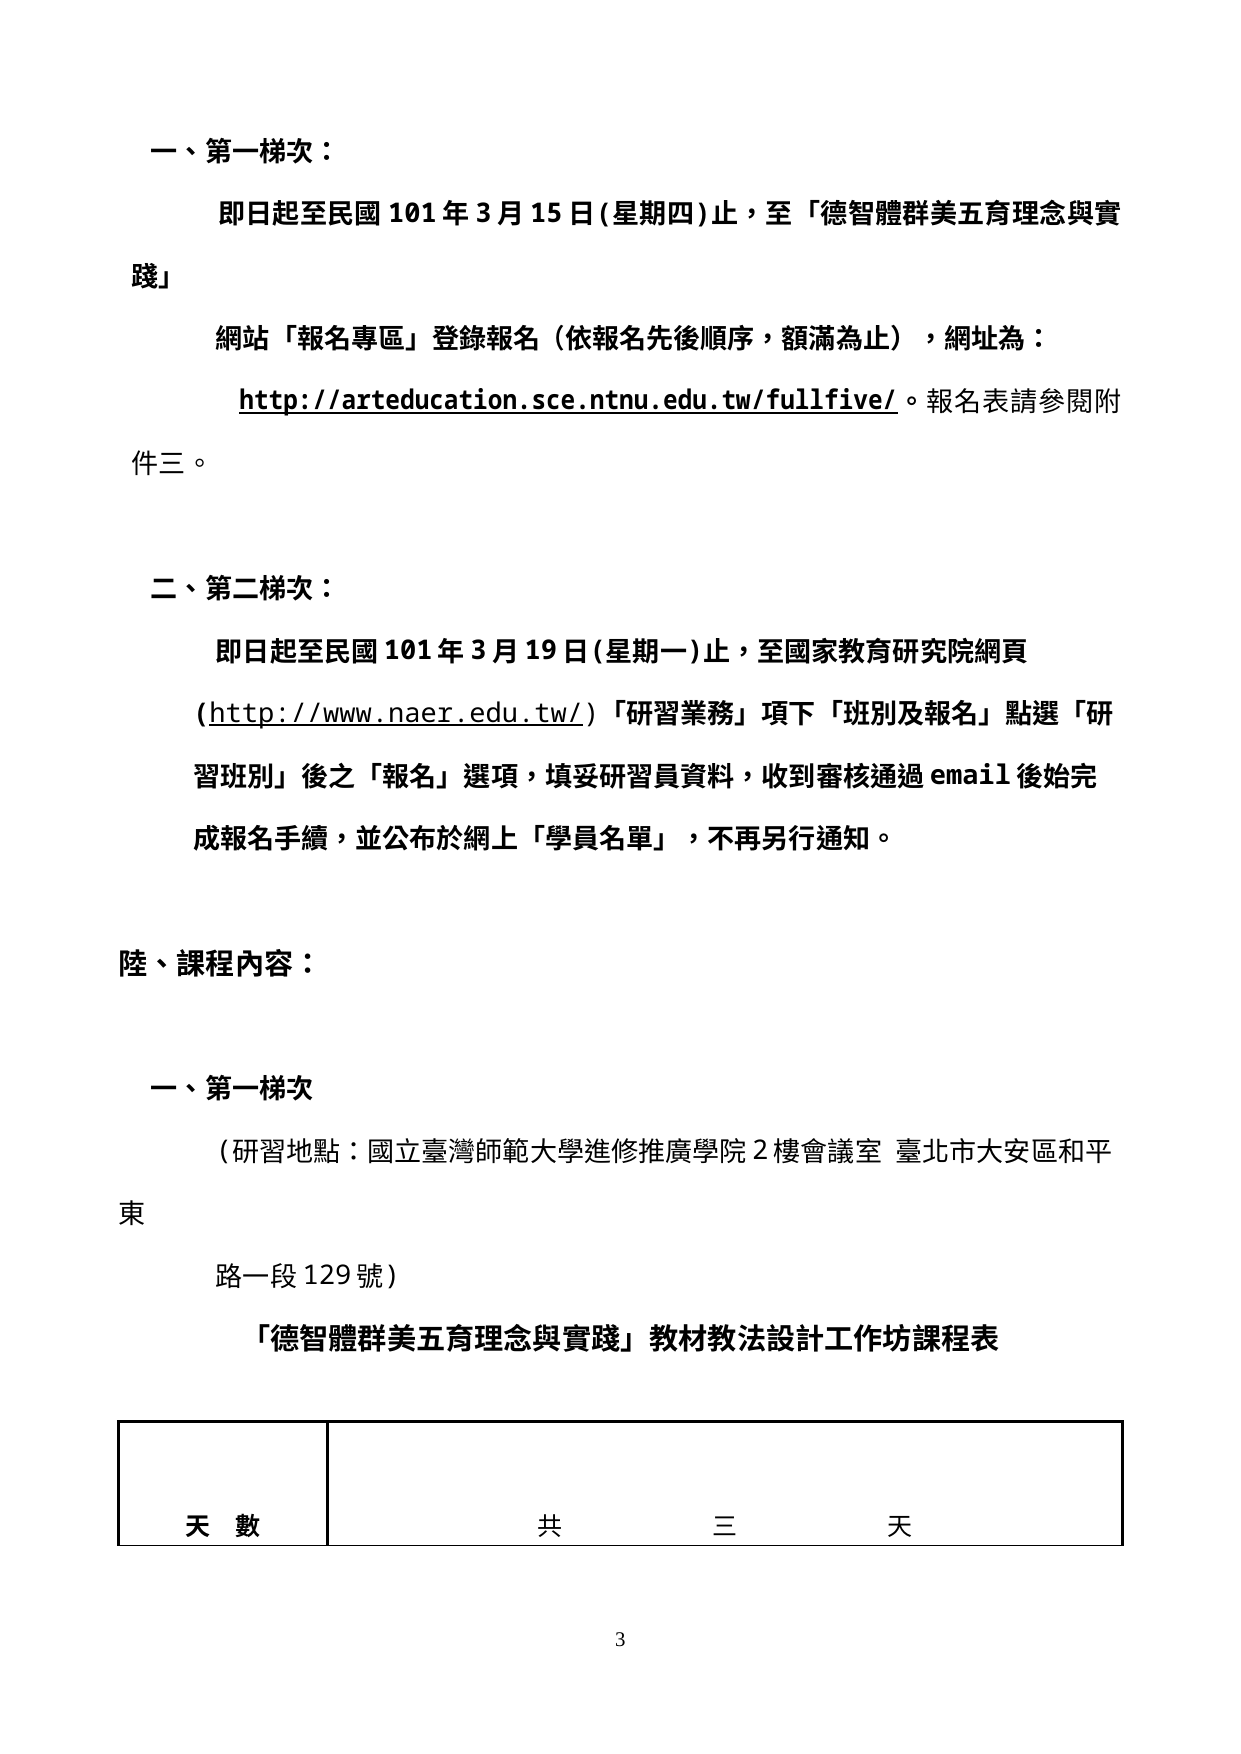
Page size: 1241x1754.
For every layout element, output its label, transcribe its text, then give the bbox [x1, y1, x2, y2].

table_header 共 三 天 [329, 1423, 1121, 1545]
table_header 天 數 [120, 1423, 326, 1545]
text 路一段129號) [118, 1233, 1122, 1295]
text 網站「報名專區」登錄報名（依報名先後順序，額滿為止），網址為： [118, 295, 1122, 358]
text 陸、課程內容： [118, 920, 1122, 983]
text 一、第一梯次 [118, 1045, 1122, 1108]
text http://arteducation.sce.ntnu.edu.tw/fullfive/。報名表請參閱附件三。 [118, 358, 1122, 483]
text 二、第二梯次： [118, 545, 1122, 608]
text (研習地點：國立臺灣師範大學進修推廣學院2樓會議室 臺北市大安區和平東 [118, 1108, 1122, 1233]
text 即日起至民國101年3月15日(星期四)止，至「德智體群美五育理念與實踐」 [118, 170, 1122, 295]
text 一、第一梯次： [118, 108, 1122, 170]
text 即日起至民國101年3月19日(星期一)止，至國家教育研究院網頁(http://www.naer.edu.tw/)「研習業務」項下「班別及報名」點選「研習班別」後之「報名」選項，填妥研習員資料，收到審核通過email後始完成報名手續，並公布於網上「學員名單」，不再另行通知。 [118, 608, 1122, 858]
text 「德智體群美五育理念與實踐」教材教法設計工作坊課程表 [118, 1295, 1122, 1358]
